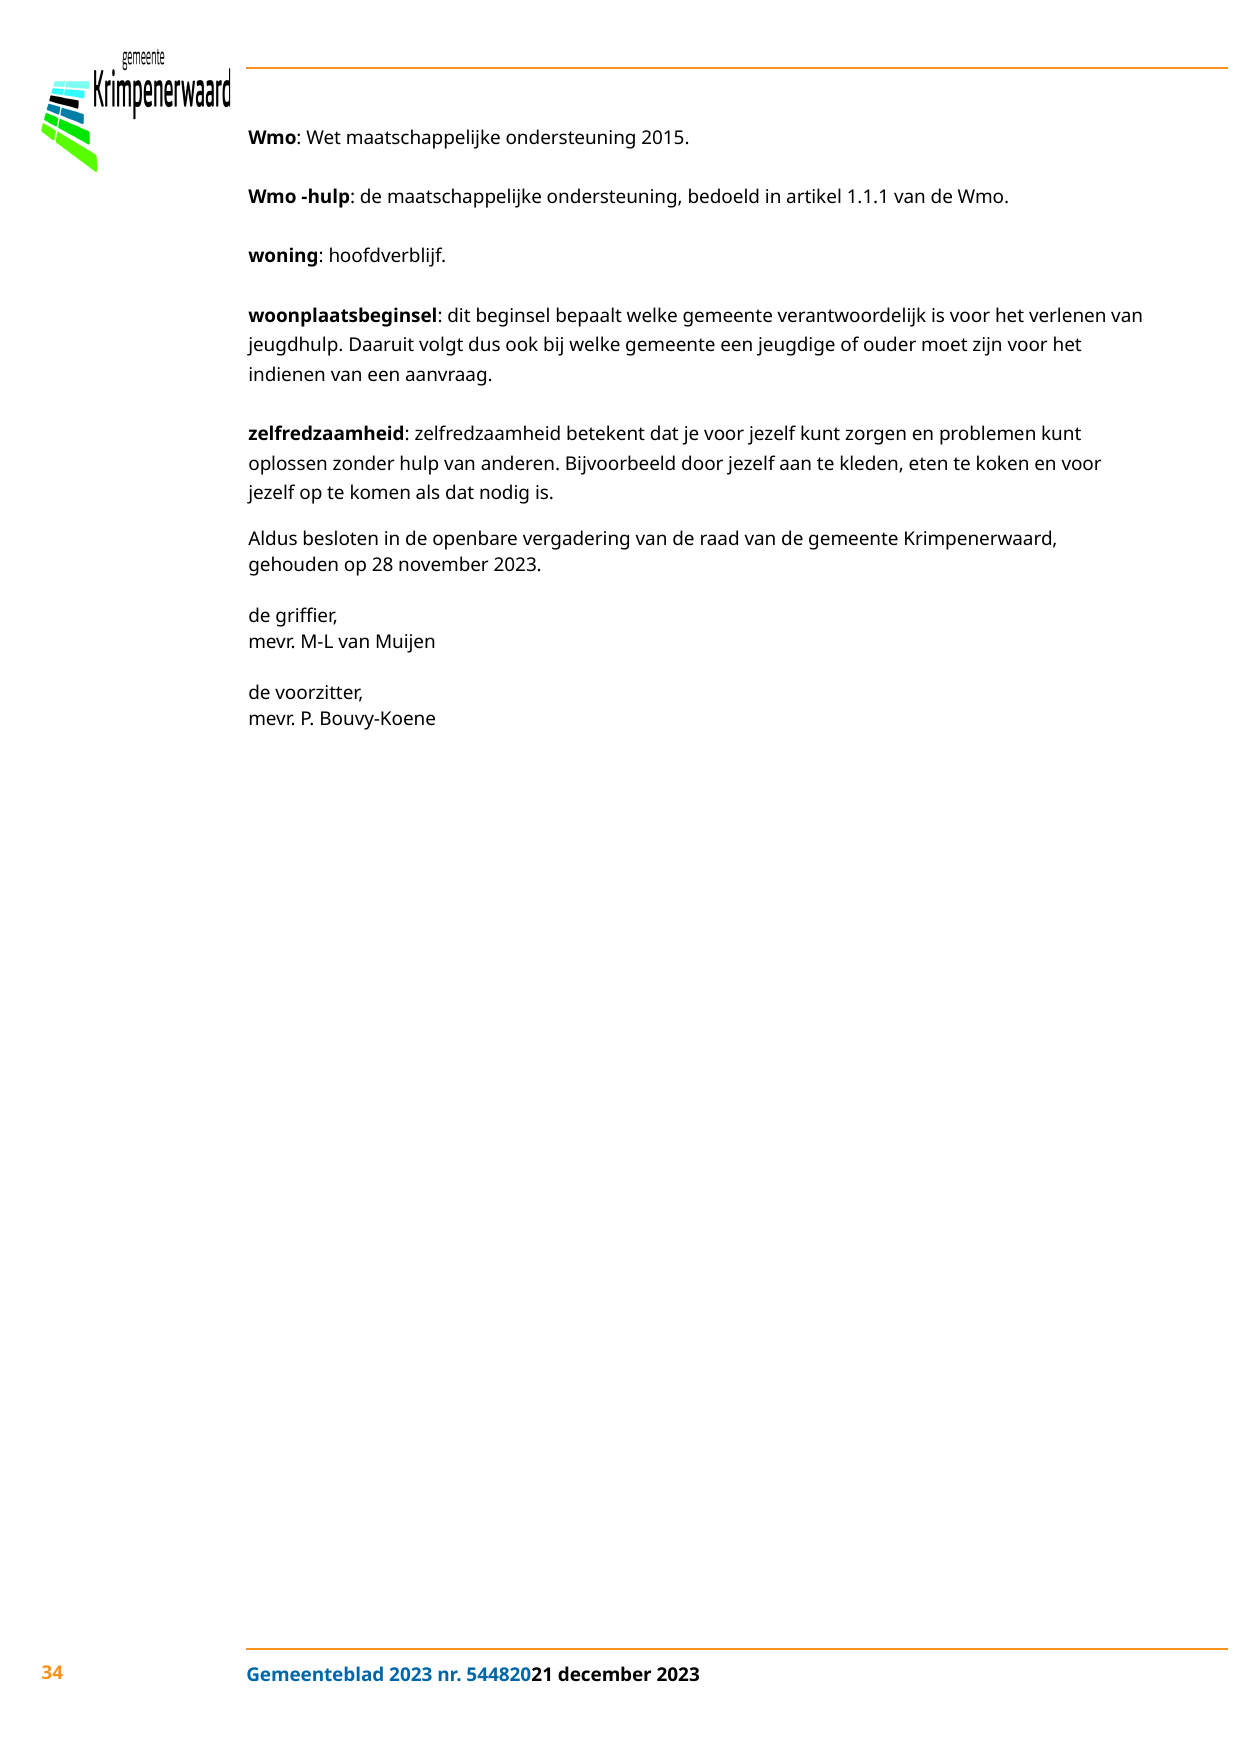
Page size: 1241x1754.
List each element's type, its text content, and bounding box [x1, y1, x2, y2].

text woning: hoofdverblijf. [248, 243, 1152, 268]
text de voorzitter, [248, 679, 1152, 705]
text mevr. P. Bouvy-Koene [248, 705, 1152, 731]
text Wmo: Wet maatschappelijke ondersteuning 2015. [248, 124, 1152, 150]
text de griffier, [248, 602, 1152, 628]
text woonplaatsbeginsel: dit beginsel bepaalt welke gemeente verantwoordelijk is voor het verlenen van jeugdhulp. Daaruit volgt dus ook bij welke gemeente een jeugdige of ouder moet zijn voor het indienen van een aanvraag. [248, 302, 1152, 387]
text Wmo -hulp: de maatschappelijke ondersteuning, bedoeld in artikel 1.1.1 van de Wmo. [248, 183, 1152, 209]
text mevr. M-L van Muijen [248, 628, 1152, 654]
text Aldus besloten in de openbare vergadering van de raad van de gemeente Krimpenerwaard, gehouden op 28 november 2023. [248, 525, 1152, 576]
text zelfredzaamheid: zelfredzaamheid betekent dat je voor jezelf kunt zorgen en problemen kunt oplossen zonder hulp van anderen. Bijvoorbeeld door jezelf aan te kleden, eten te koken en voor jezelf op te komen als dat nodig is. [248, 420, 1152, 505]
picture [41, 47, 231, 172]
